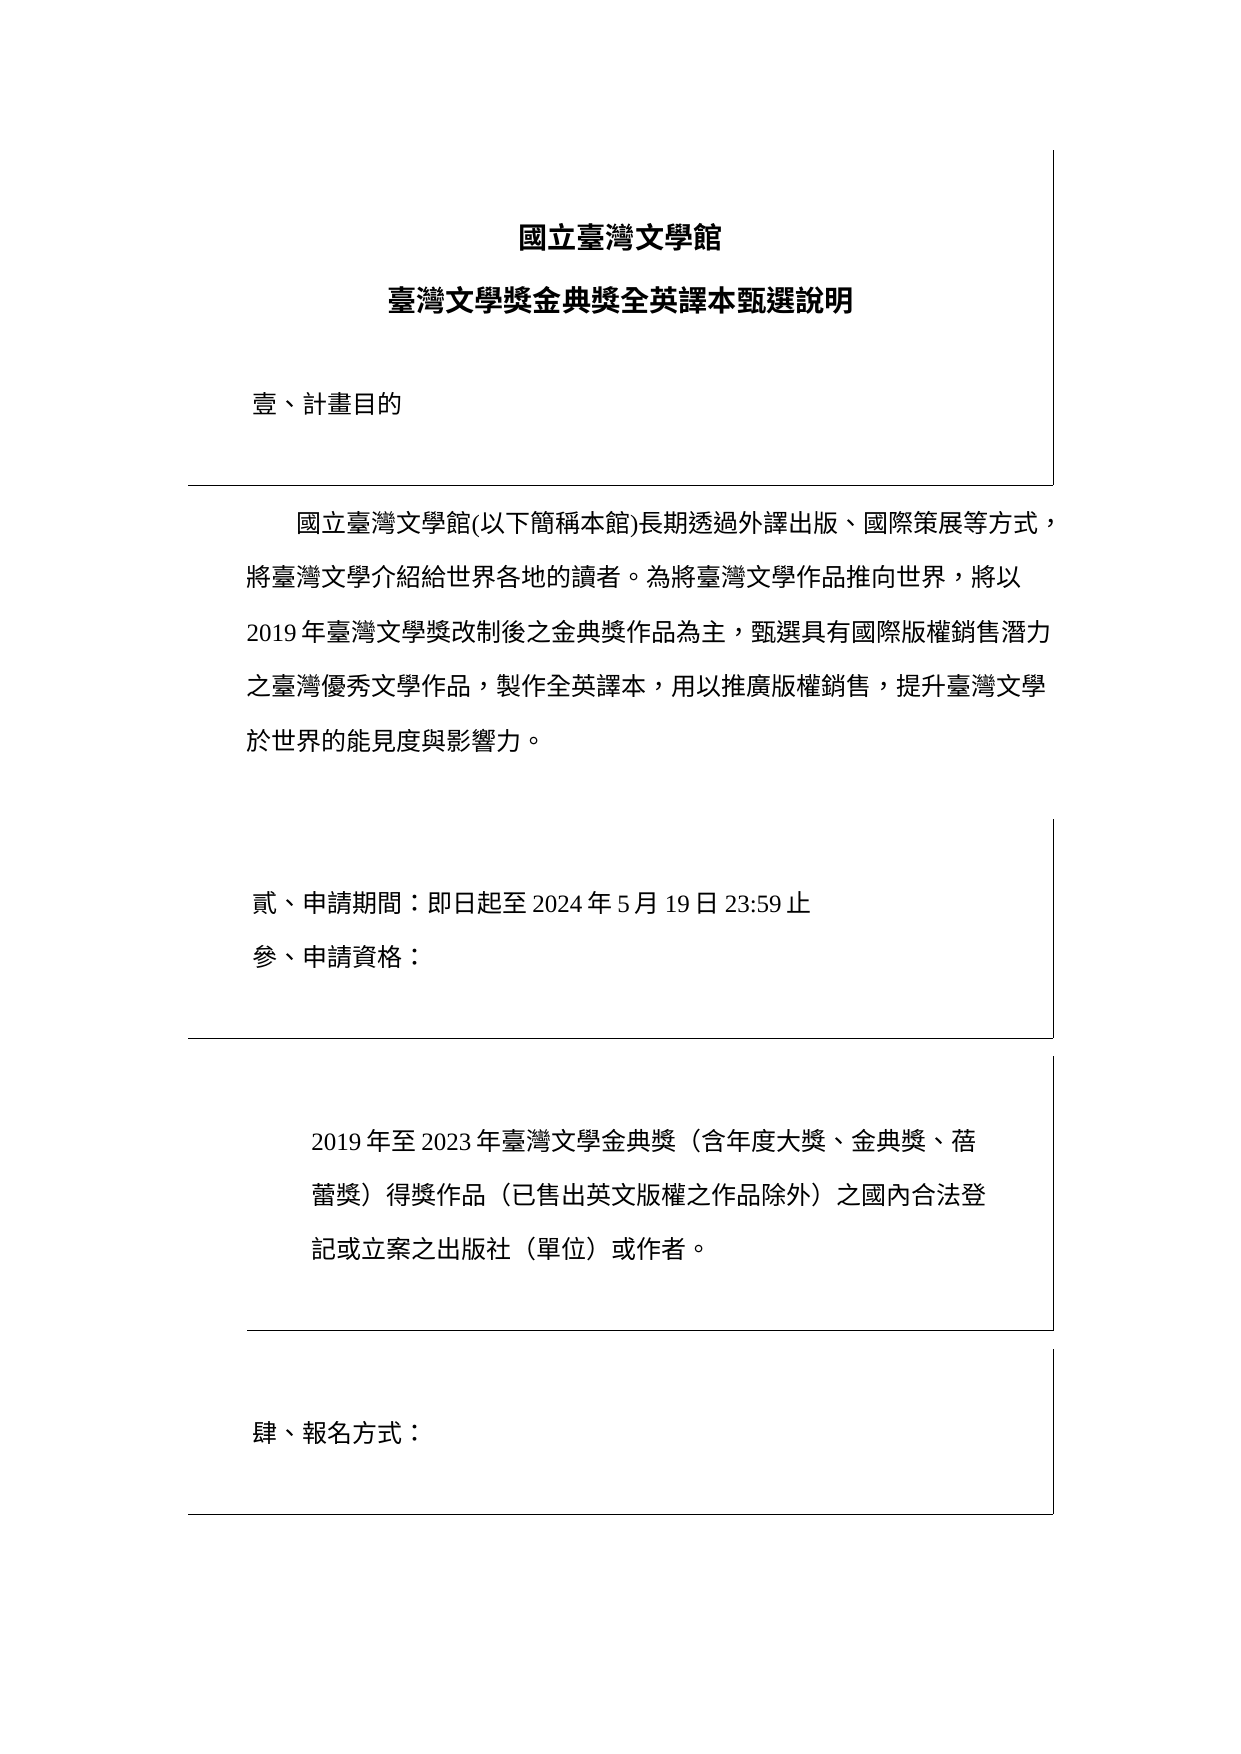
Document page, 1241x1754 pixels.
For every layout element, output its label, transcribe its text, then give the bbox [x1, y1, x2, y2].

text 參、申請資格： [187, 873, 1053, 1038]
text 國立臺灣文學館(以下簡稱本館)長期透過外譯出版、國際策展等方式，將臺灣文學介紹給世界各地的讀者。為將臺灣文學作品推向世界，將以2019年臺灣文學獎改制後之金典獎作品為主，甄選具有國際版權銷售潛力之臺灣優秀文學作品，製作全英譯本，用以推廣版權銷售，提升臺灣文學於世界的能見度與影響力。 [246, 503, 1053, 757]
text 肆、報名方式： [187, 1349, 1053, 1514]
text 臺灣文學獎金典獎全英譯本甄選說明 [187, 213, 1053, 320]
text 貳、申請期間：即日起至2024年5月19日23:59止 [187, 818, 1053, 873]
text 國立臺灣文學館 [187, 150, 1053, 213]
text 壹、計畫目的 [187, 320, 1053, 485]
text 2019年至2023年臺灣文學金典獎（含年度大獎、金典獎、蓓蕾獎）得獎作品（已售出英文版權之作品除外）之國內合法登記或立案之出版社（單位）或作者。 [247, 1056, 1053, 1330]
